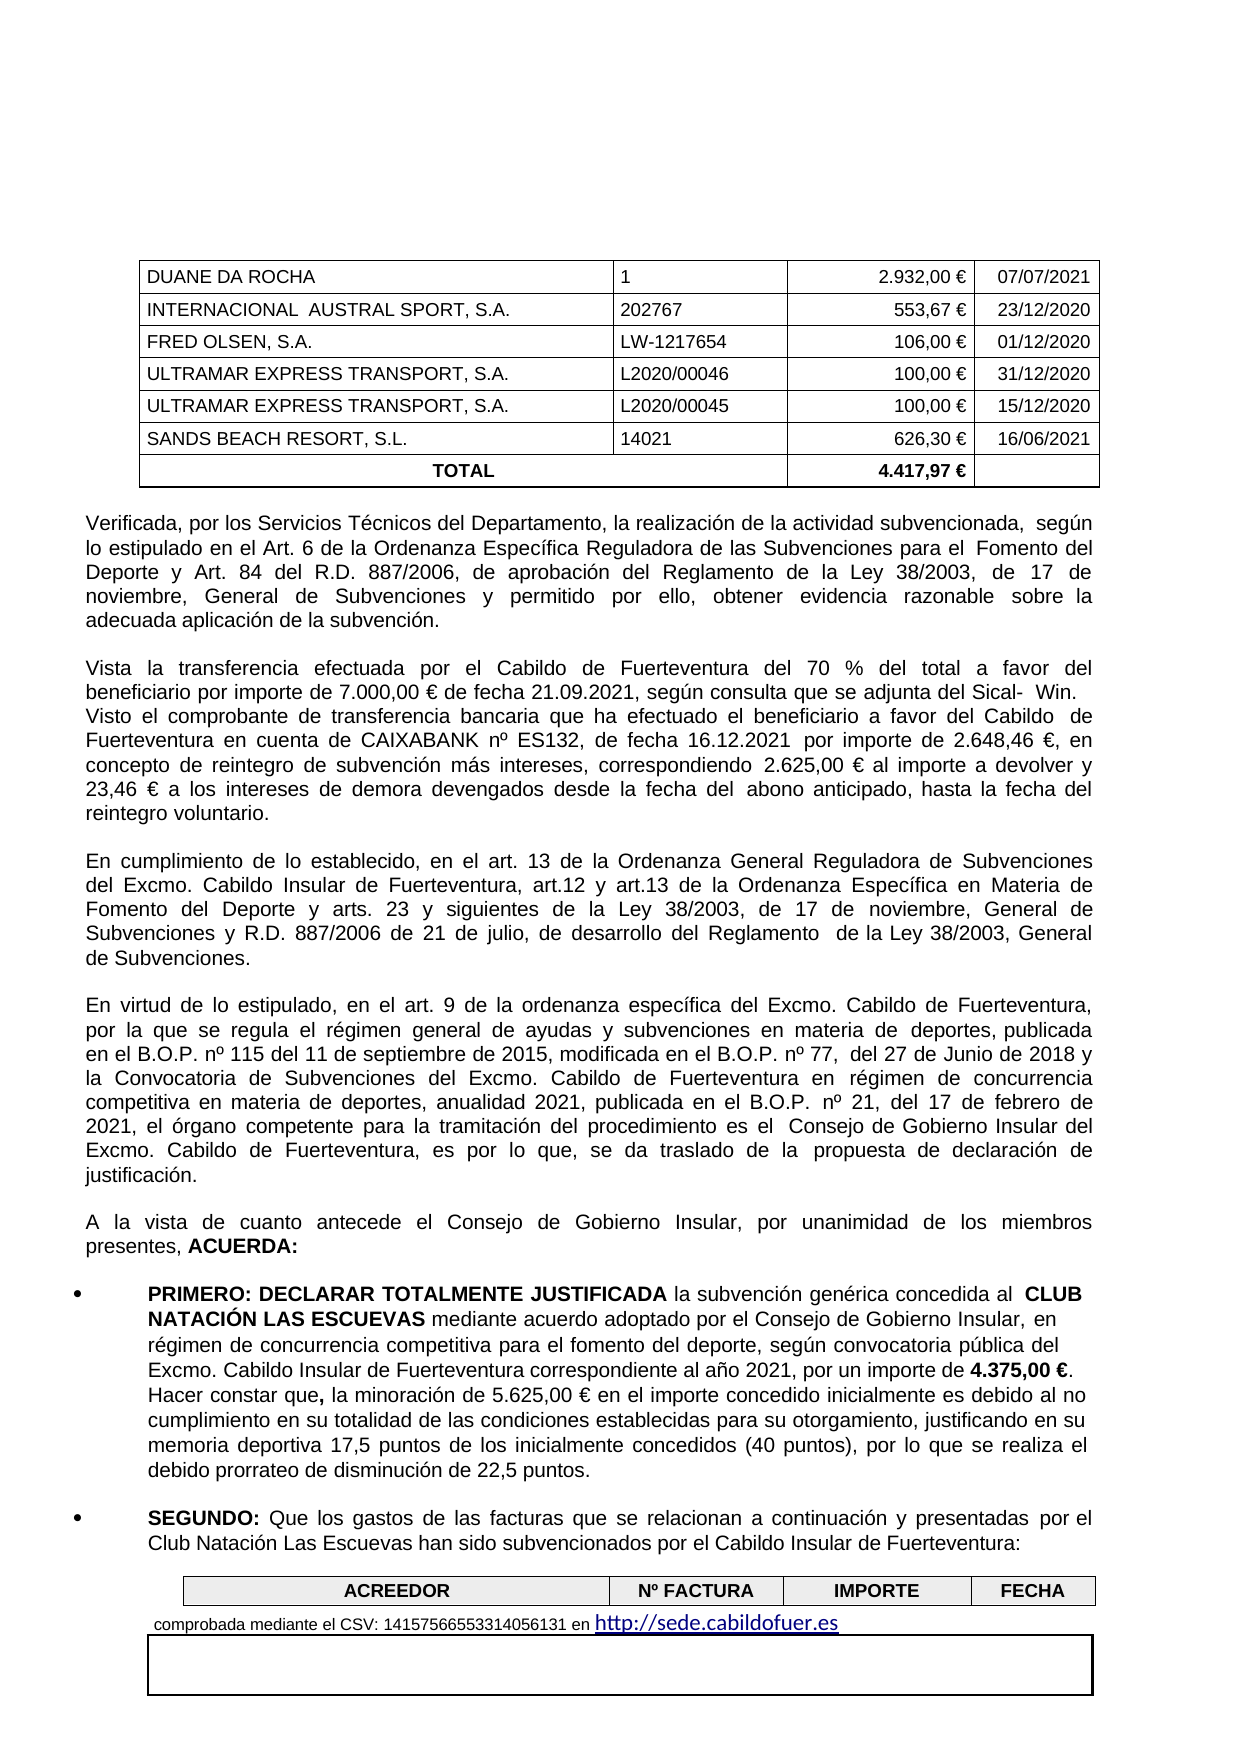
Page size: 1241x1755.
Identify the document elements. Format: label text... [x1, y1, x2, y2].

table_cell 01/12/2020 [975, 326, 1099, 357]
table_header DUANE DA ROCHA [140, 261, 613, 293]
table_cell 14021 [614, 423, 787, 454]
table_cell 23/12/2020 [975, 294, 1099, 325]
text En virtud de lo estipulado, en el art. 9 de la ordenanza específica del Excmo. Cabildo de Fuerteventura, por la que se regula el régimen general de ayudas y subvenciones en materia de deportes, publicada en el B.O.P. nº 115 del 11 de septiembre de 2015, modificada en el B.O.P. nº 77, del 27 de Junio de 2018 y la Convocatoria de Subvenciones del Excmo. Cabildo de Fuerteventura en régimen de concurrencia competitiva en materia de deportes, anualidad 2021, publicada en el B.O.P. nº 21, del 17 de febrero de 2021, el órgano competente para la tramitación del procedimiento es el Consejo de Gobierno Insular del Excmo. Cabildo de Fuerteventura, es por lo que, se da traslado de la propuesta de declaración de justificación. [85, 993, 1093, 1186]
table_cell L2020/00045 [614, 391, 787, 422]
text Visto el comprobante de transferencia bancaria que ha efectuado el beneficiario a favor del Cabildo de Fuerteventura en cuenta de CAIXABANK nº ES132, de fecha 16.12.2021 por importe de 2.648,46 €, en concepto de reintegro de subvención más intereses, correspondiendo 2.625,00 € al importe a devolver y 23,46 € a los intereses de demora devengados desde la fecha del abono anticipado, hasta la fecha del reintegro voluntario. [85, 704, 1093, 825]
table_cell [975, 455, 1099, 486]
table_cell ULTRAMAR EXPRESS TRANSPORT, S.A. [140, 391, 613, 422]
table_cell TOTAL [140, 455, 787, 486]
table_header FECHA [972, 1577, 1095, 1604]
text Verificada, por los Servicios Técnicos del Departamento, la realización de la actividad subvencionada, según lo estipulado en el Art. 6 de la Ordenanza Específica Reguladora de las Subvenciones para el Fomento del Deporte y Art. 84 del R.D. 887/2006, de aprobación del Reglamento de la Ley 38/2003, de 17 de noviembre, General de Subvenciones y permitido por ello, obtener evidencia razonable sobre la adecuada aplicación de la subvención. [85, 511, 1093, 632]
table_header 2.932,00 € [788, 261, 974, 293]
table_header 07/07/2021 [975, 261, 1099, 293]
table_cell INTERNACIONAL AUSTRAL SPORT, S.A. [140, 294, 613, 325]
list SEGUNDO: Que los gastos de las facturas que se relacionan a continuación y presentadas por el Club Natación Las Escuevas han sido subvencionados por el Cabildo Insular de Fuerteventura: [85, 1506, 1093, 1555]
text A la vista de cuanto antecede el Consejo de Gobierno Insular, por unanimidad de los miembros presentes, ACUERDA: [85, 1210, 1093, 1258]
table_cell ULTRAMAR EXPRESS TRANSPORT, S.A. [140, 358, 613, 389]
table_header Nº FACTURA [610, 1577, 783, 1604]
table_cell L2020/00046 [614, 358, 787, 389]
table_cell 106,00 € [788, 326, 974, 357]
table_header ACREEDOR [184, 1577, 609, 1604]
table_cell 4.417,97 € [788, 455, 974, 486]
table_cell 626,30 € [788, 423, 974, 454]
table_cell 16/06/2021 [975, 423, 1099, 454]
table_cell 15/12/2020 [975, 391, 1099, 422]
table_cell 553,67 € [788, 294, 974, 325]
table_cell 31/12/2020 [975, 358, 1099, 389]
table_cell 100,00 € [788, 391, 974, 422]
table_header IMPORTE [784, 1577, 971, 1604]
text En cumplimiento de lo establecido, en el art. 13 de la Ordenanza General Reguladora de Subvenciones del Excmo. Cabildo Insular de Fuerteventura, art.12 y art.13 de la Ordenanza Específica en Materia de Fomento del Deporte y arts. 23 y siguientes de la Ley 38/2003, de 17 de noviembre, General de Subvenciones y R.D. 887/2006 de 21 de julio, de desarrollo del Reglamento de la Ley 38/2003, General de Subvenciones. [85, 849, 1093, 969]
table_header 1 [614, 261, 787, 293]
table_cell LW-1217654 [614, 326, 787, 357]
table_cell 202767 [614, 294, 787, 325]
table_cell 100,00 € [788, 358, 974, 389]
table_cell FRED OLSEN, S.A. [140, 326, 613, 357]
list PRIMERO: DECLARAR TOTALMENTE JUSTIFICADA la subvención genérica concedida al CLUB NATACIÓN LAS ESCUEVAS mediante acuerdo adoptado por el Consejo de Gobierno Insular, en régimen de concurrencia competitiva para el fomento del deporte, según convocatoria pública del Excmo. Cabildo Insular de Fuerteventura correspondiente al año 2021, por un importe de 4.375,00 €. Hacer constar que, la minoración de 5.625,00 € en el importe concedido inicialmente es debido al no cumplimiento en su totalidad de las condiciones establecidas para su otorgamiento, justificando en su memoria deportiva 17,5 puntos de los inicialmente concedidos (40 puntos), por lo que se realiza el debido prorrateo de disminución de 22,5 puntos. [85, 1282, 1093, 1482]
text Vista la transferencia efectuada por el Cabildo de Fuerteventura del 70 % del total a favor del beneficiario por importe de 7.000,00 € de fecha 21.09.2021, según consulta que se adjunta del Sical- Win. [85, 656, 1093, 704]
table_cell SANDS BEACH RESORT, S.L. [140, 423, 613, 454]
